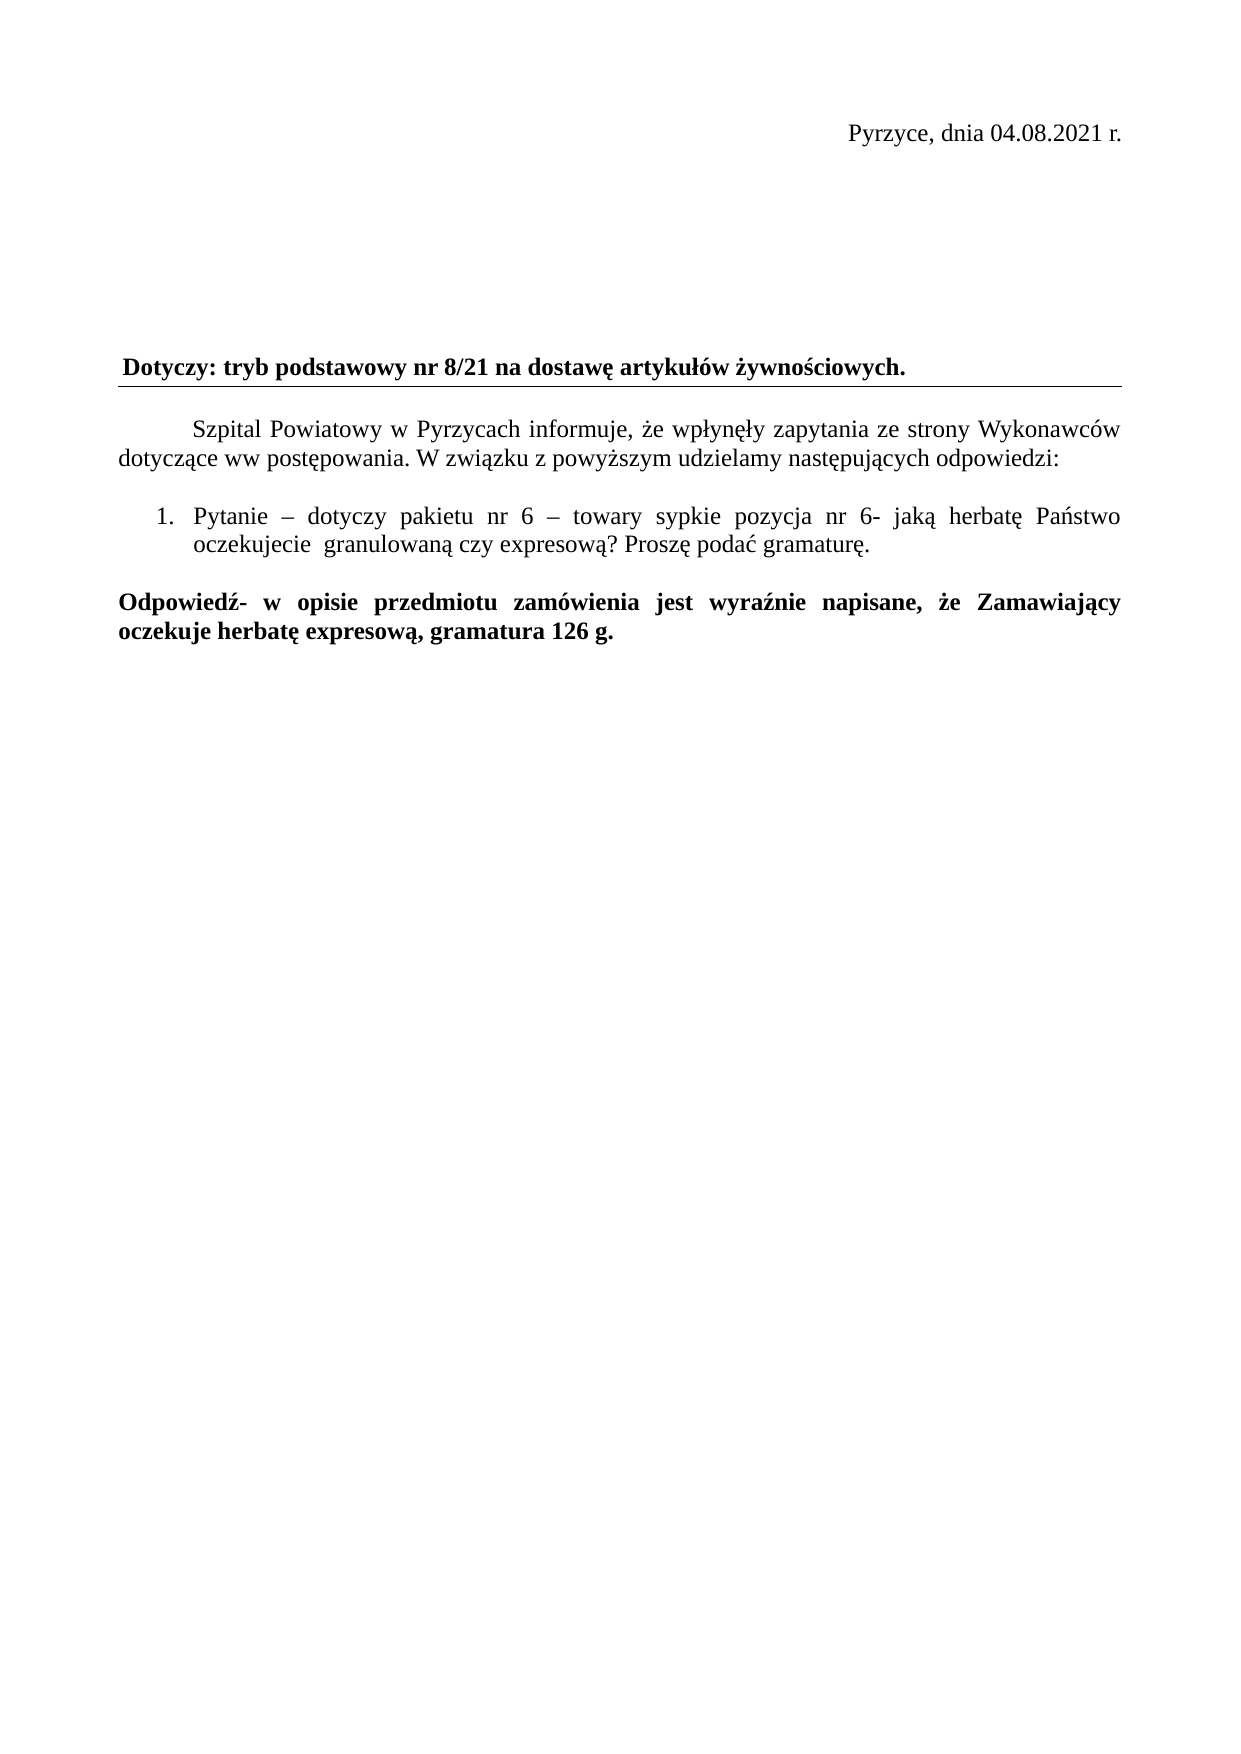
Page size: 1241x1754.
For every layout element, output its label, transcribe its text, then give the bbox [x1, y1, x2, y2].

text Dotyczy: tryb podstawowy nr 8/21 na dostawę artykułów żywnościowych. [118, 348, 1122, 386]
text Pyrzyce, dnia 04.08.2021 r. [118, 118, 1122, 147]
list Pytanie – dotyczy pakietu nr 6 – towary sypkie pozycja nr 6- jaką herbatę Państwo oczekujecie granulowaną czy expresową? Proszę podać gramaturę. [156, 501, 1122, 558]
text Szpital Powiatowy w Pyrzycach informuje, że wpłynęły zapytania ze strony Wykonawców dotyczące ww postępowania. W związku z powyższym udzielamy następujących odpowiedzi: [118, 414, 1122, 472]
text Odpowiedź- w opisie przedmiotu zamówienia jest wyraźnie napisane, że Zamawiający oczekuje herbatę expresową, gramatura 126 g. [118, 587, 1122, 644]
